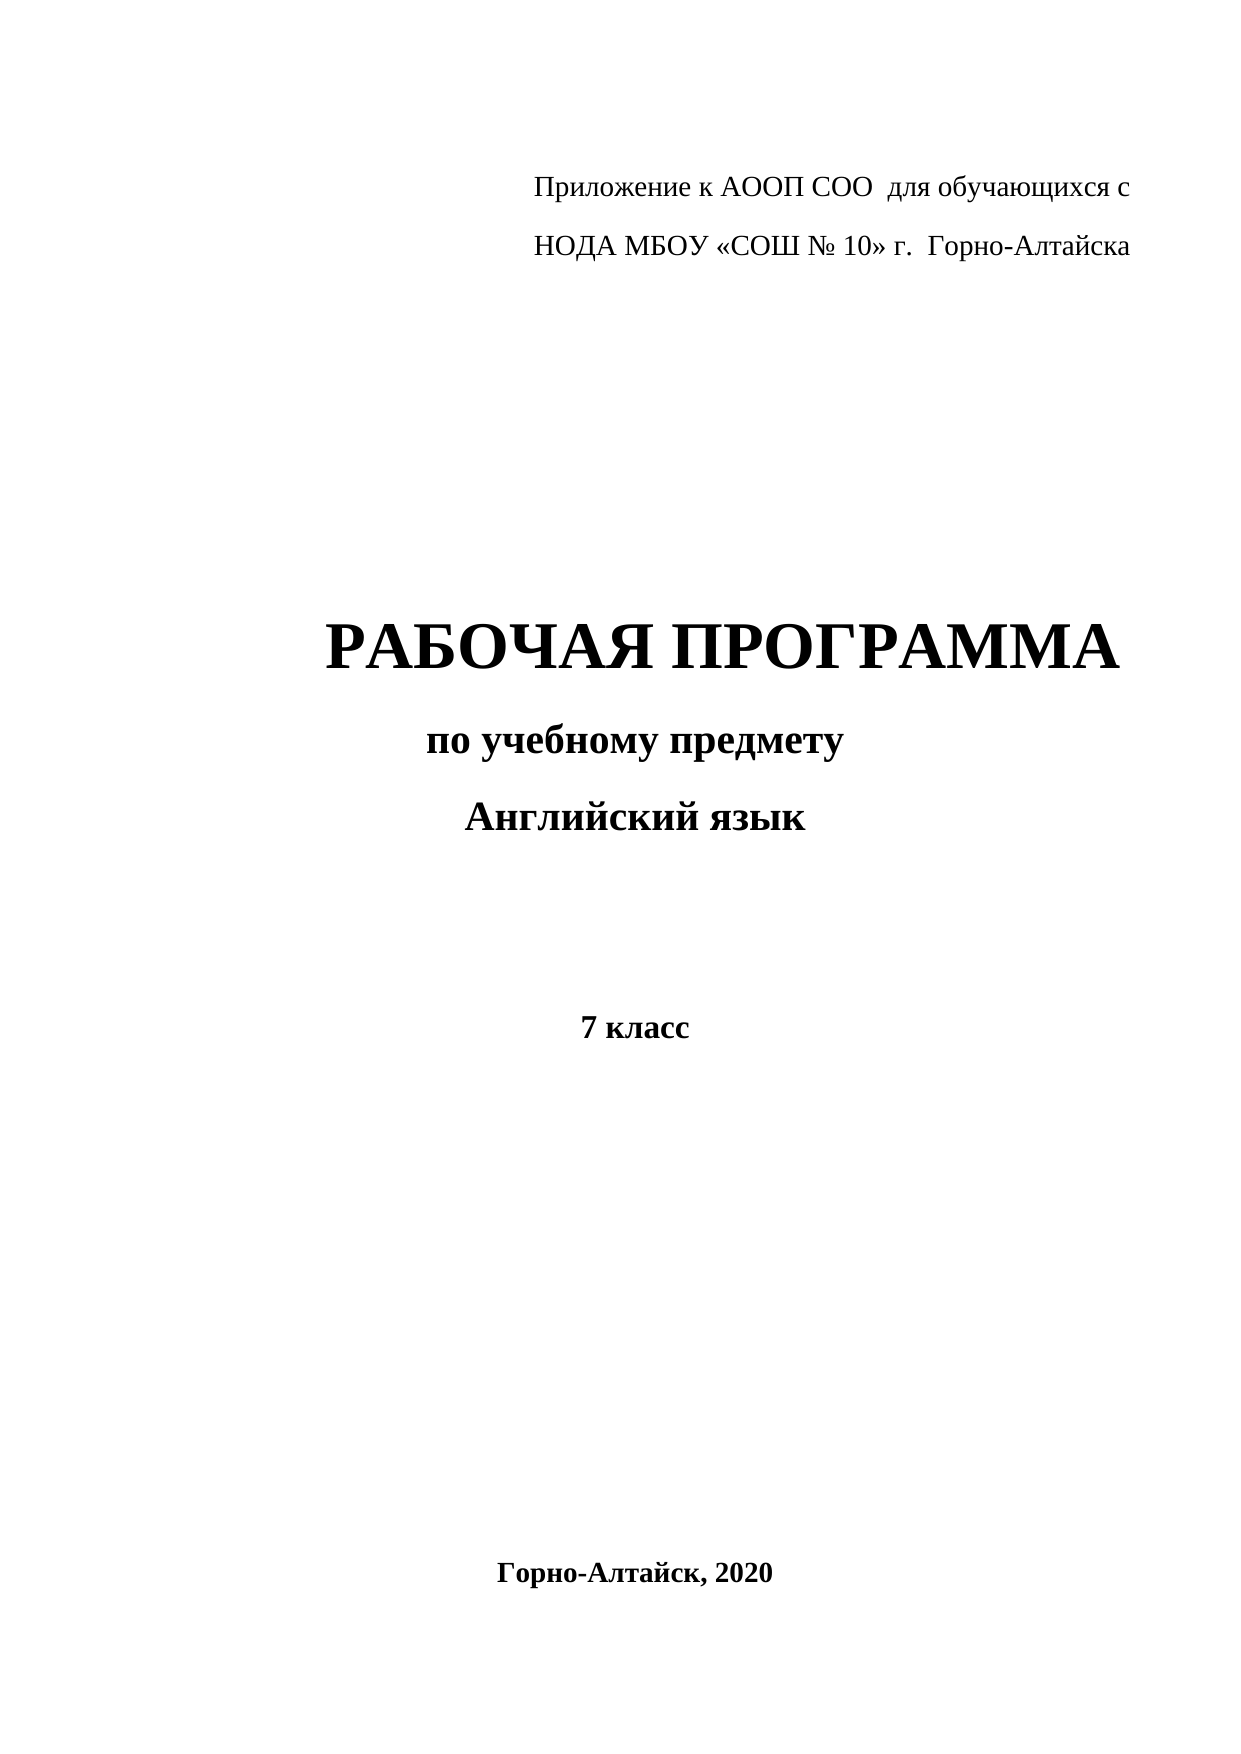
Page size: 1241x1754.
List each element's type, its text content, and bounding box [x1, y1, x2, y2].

text Горно-Алтайск, 2020 [118, 1556, 1152, 1589]
text 7 класс [118, 1008, 1152, 1046]
text по учебному предмету [118, 715, 1152, 763]
text НОДА МБОУ «СОШ № 10» г. Горно-Алтайска [118, 228, 1169, 262]
text Приложение к АООП СОО для обучающихся c [118, 169, 1169, 203]
text РАБОЧАЯ ПРОГРАММА [118, 606, 1152, 683]
text Английский язык [118, 791, 1152, 839]
